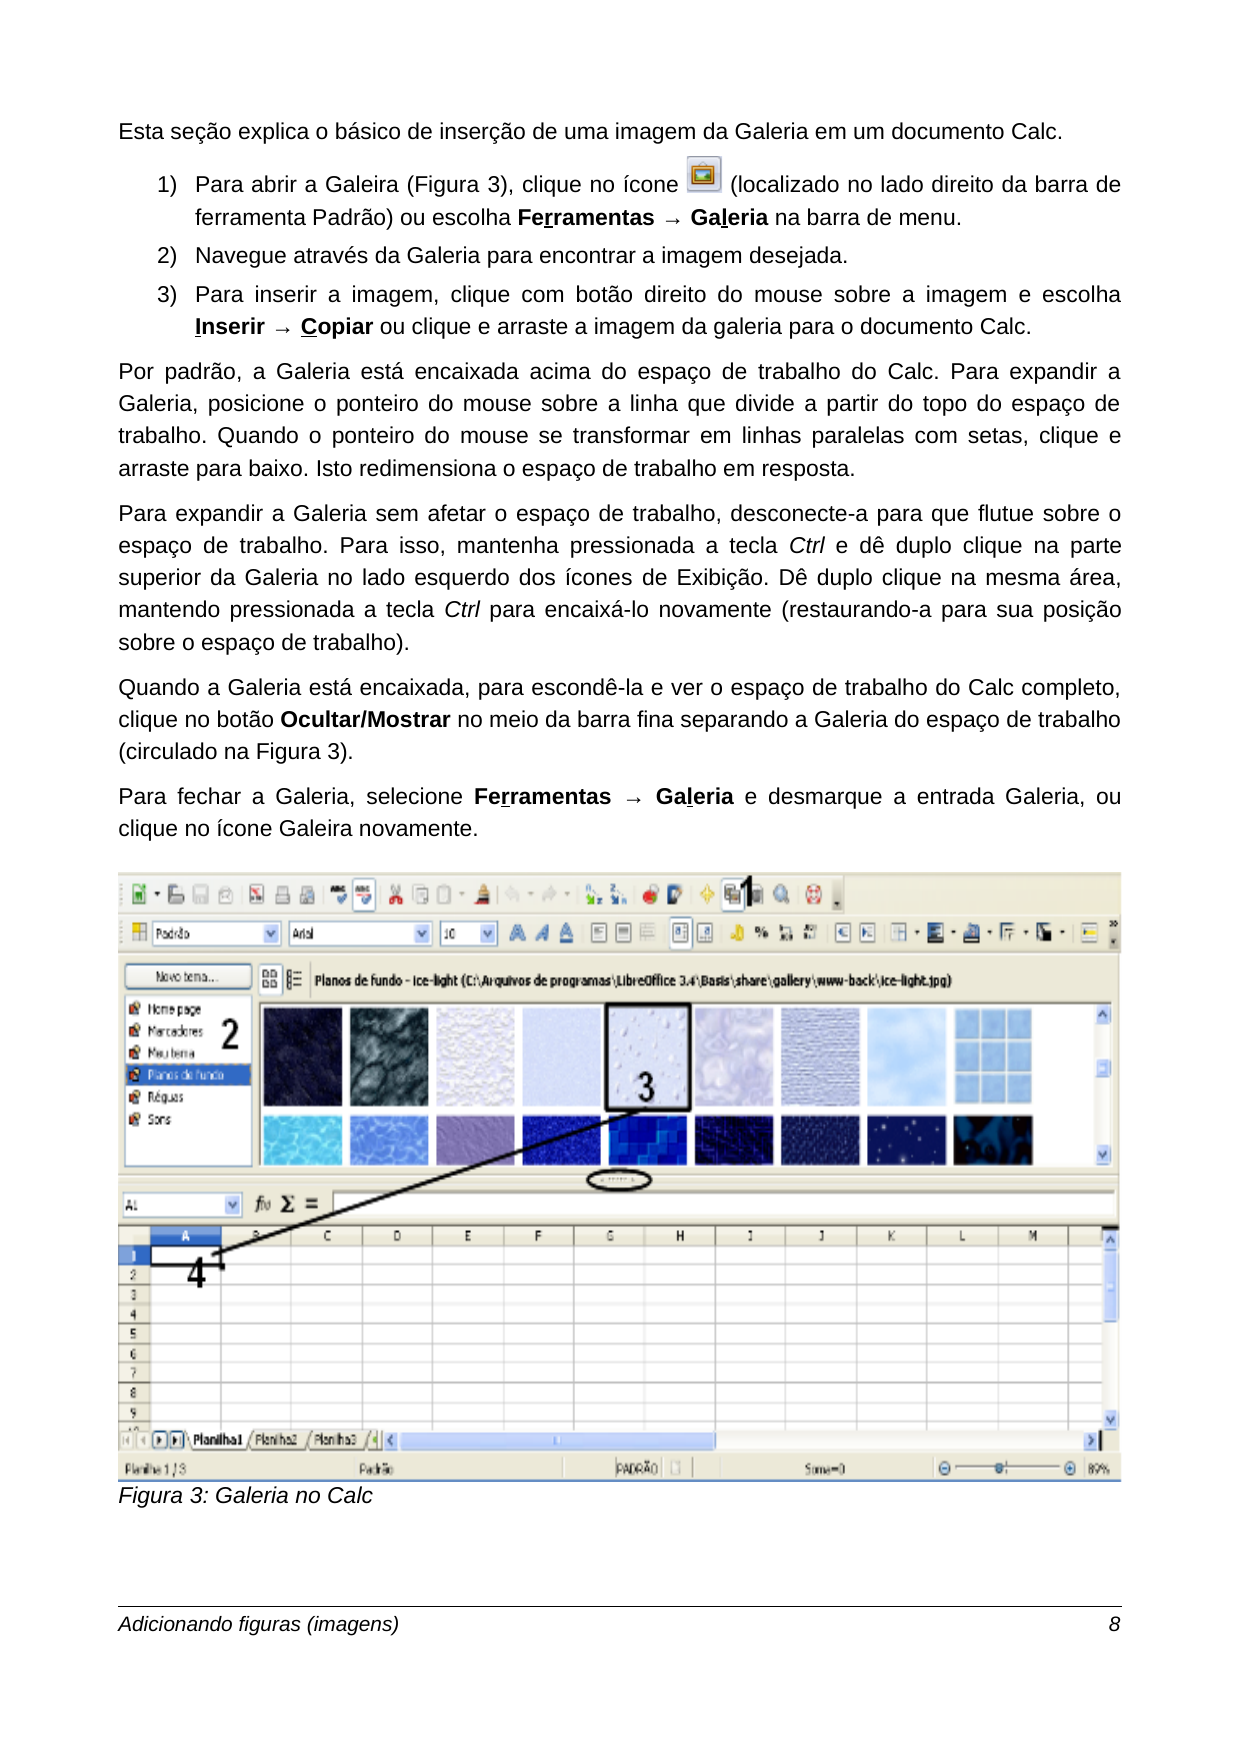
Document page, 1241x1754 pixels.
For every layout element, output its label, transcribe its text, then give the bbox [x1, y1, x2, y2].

text Figura 3: Galeria no Calc [118, 1482, 1122, 1508]
picture [118, 872, 1123, 1482]
text Para expandir a Galeria sem afetar o espaço de trabalho, desconecte-a para que flutue sobre o espaço de trabalho. Para isso, mantenha pressionada a tecla Ctrl e dê duplo clique na parte superior da Galeria no lado esquerdo dos ícones de Exibição. Dê duplo clique na mesma área, mantendo pressionada a tecla Ctrl para encaixá-lo novamente (restaurando-a para sua posição sobre o espaço de trabalho). [118, 499, 1122, 655]
list Para abrir a Galeira (Figura 3), clique no ícone (localizado no lado direito da barra de ferramenta Padrão) ou escolha Ferramentas → Galeria na barra de menu. [177, 157, 1122, 230]
picture [686, 156, 723, 193]
text Para fechar a Galeria, selecione Ferramentas → Galeria e desmarque a entrada Galeria, ou clique no ícone Galeira novamente. [118, 783, 1122, 842]
list Para inserir a imagem, clique com botão direito do mouse sobre a imagem e escolha Inserir → Copiar ou clique e arraste a imagem da galeria para o documento Calc. [177, 281, 1122, 339]
list Esta seção explica o básico de inserção de uma imagem da Galeria em um documento Calc. [118, 118, 1122, 144]
text Por padrão, a Galeria está encaixada acima do espaço de trabalho do Calc. Para expandir a Galeria, posicione o ponteiro do mouse sobre a linha que divide a partir do topo do espaço de trabalho. Quando o ponteiro do mouse se transformar em linhas paralelas com setas, clique e arraste para baixo. Isto redimensiona o espaço de trabalho em resposta. [118, 358, 1122, 481]
text Quando a Galeria está encaixada, para escondê-la e ver o espaço de trabalho do Calc completo, clique no botão Ocultar/Mostrar no meio da barra fina separando a Galeria do espaço de trabalho (circulado na Figura 3). [118, 673, 1122, 764]
list Navegue através da Galeria para encontrar a imagem desejada. [177, 242, 1122, 269]
